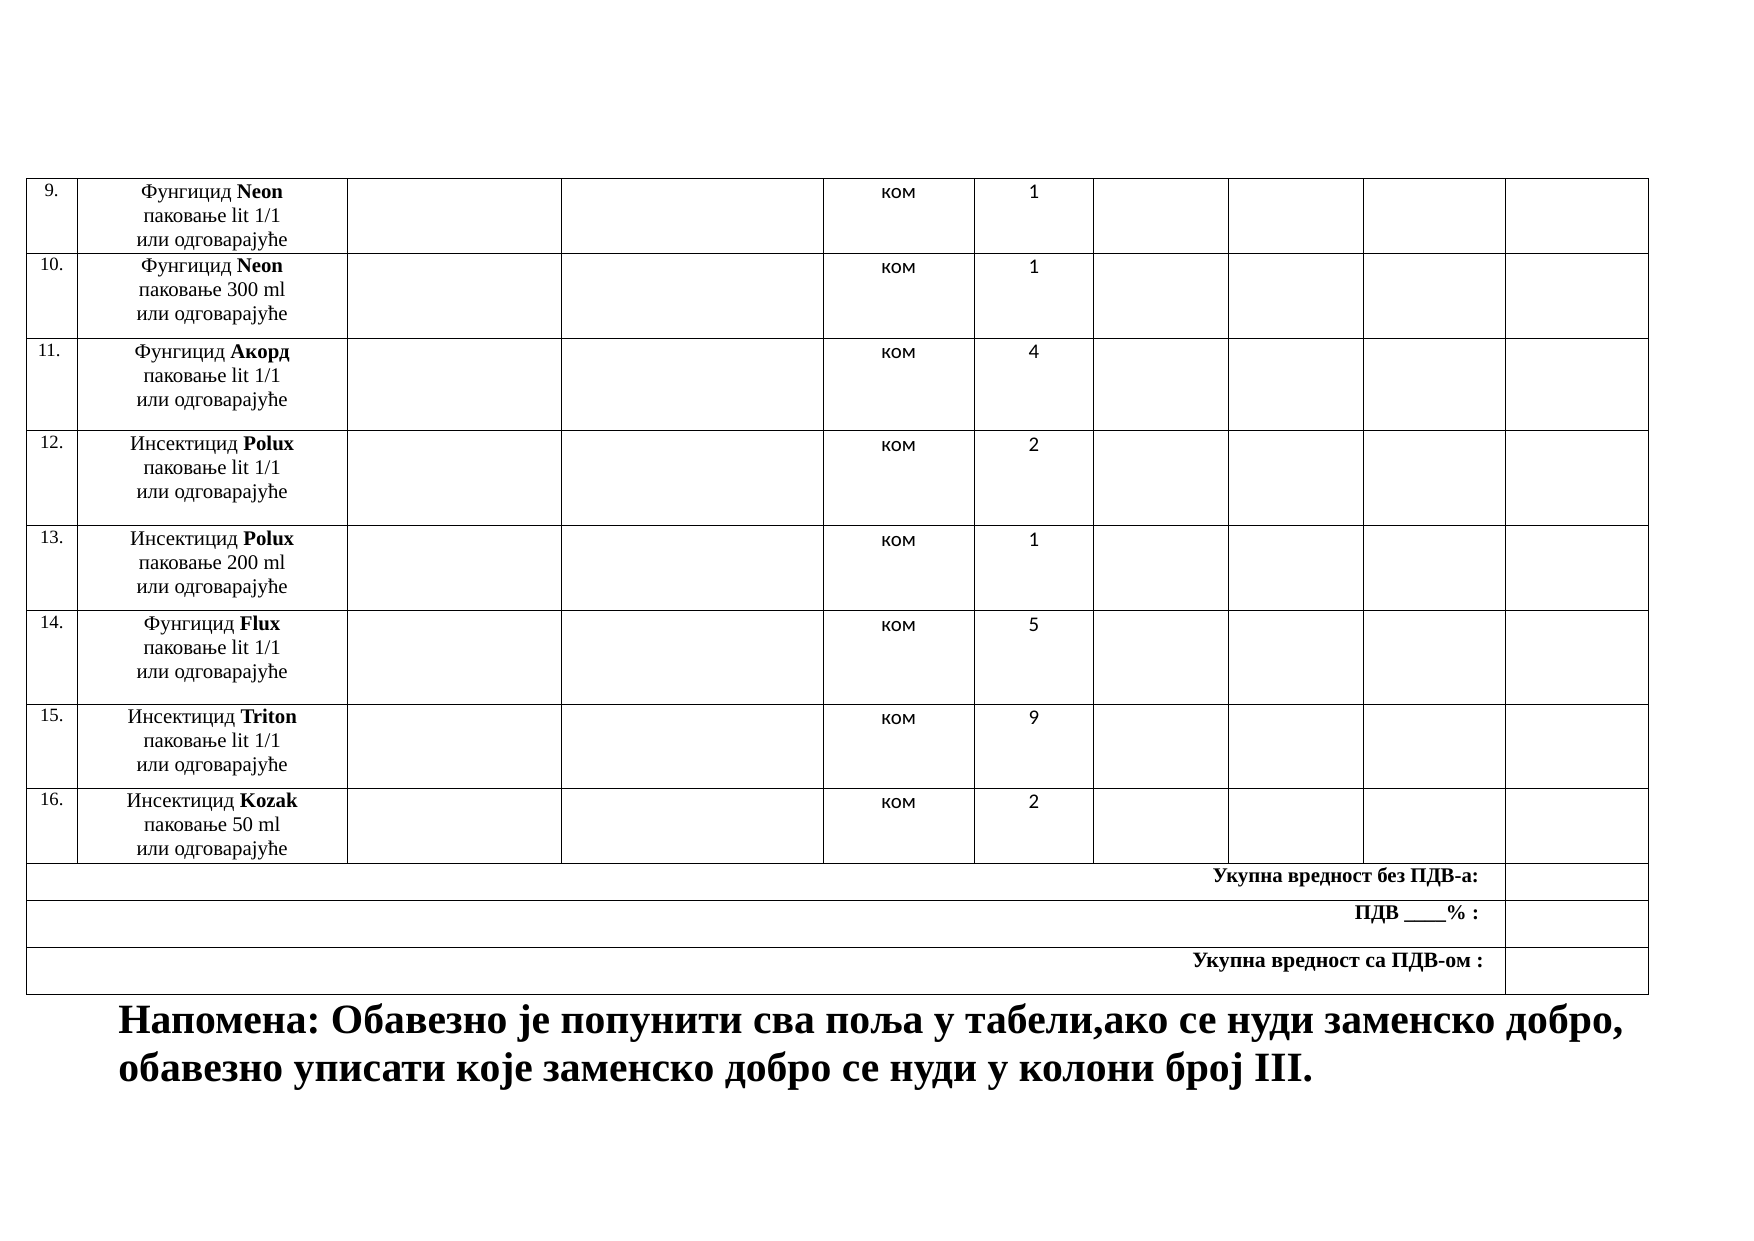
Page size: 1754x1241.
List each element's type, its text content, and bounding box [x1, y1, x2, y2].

table_cell [348, 339, 561, 430]
table_cell ком [824, 611, 974, 704]
table_cell Фунгицид Neon паковање lit 1/1 или одговарајуће [78, 179, 347, 253]
table_cell 2 [975, 789, 1093, 863]
table_cell [1364, 431, 1505, 525]
table_cell ком [824, 339, 974, 430]
table_cell [562, 339, 823, 430]
table_cell Инсектицид Kozak паковање 50 ml или одговарајуће [78, 789, 347, 863]
table_cell [1506, 789, 1648, 863]
table_cell Инсектицид Polux паковање 200 ml или одговарајуће [78, 526, 347, 610]
table_cell ком [824, 431, 974, 525]
table_cell [1506, 901, 1648, 947]
table_cell [1364, 789, 1505, 863]
table_cell [1094, 254, 1228, 338]
table_cell [348, 789, 561, 863]
table_cell 4 [975, 339, 1093, 430]
table_cell 9. [27, 179, 77, 253]
table_cell Укупна вредност са ПДВ-ом : [27, 948, 1505, 994]
table_cell [348, 254, 561, 338]
table_cell 14. [27, 611, 77, 704]
table_cell 11. [27, 339, 77, 430]
table_cell ПДВ ____% : [27, 901, 1505, 947]
table_cell [1229, 254, 1363, 338]
table_cell [562, 179, 823, 253]
table_cell [1229, 431, 1363, 525]
table_cell [1094, 526, 1228, 610]
table_cell [1364, 611, 1505, 704]
table_cell [1094, 339, 1228, 430]
table_cell [1229, 789, 1363, 863]
table_cell [1229, 705, 1363, 788]
table_cell [1229, 526, 1363, 610]
table_cell [1364, 339, 1505, 430]
table_cell [348, 179, 561, 253]
table_cell [1364, 526, 1505, 610]
table_cell [1506, 611, 1648, 704]
table_cell [348, 526, 561, 610]
table_cell [1364, 254, 1505, 338]
table_cell [1229, 179, 1363, 253]
table_cell [1094, 705, 1228, 788]
table_cell 1 [975, 526, 1093, 610]
table_cell [1094, 431, 1228, 525]
table_cell [1506, 948, 1648, 994]
table_cell Фунгицид Neon паковање 300 ml или одговарајуће [78, 254, 347, 338]
table_cell Инсектицид Polux паковање lit 1/1 или одговарајуће [78, 431, 347, 525]
table_cell 15. [27, 705, 77, 788]
table_cell 9 [975, 705, 1093, 788]
table_cell [1506, 526, 1648, 610]
table_cell ком [824, 179, 974, 253]
table_cell [1506, 431, 1648, 525]
table_cell 12. [27, 431, 77, 525]
table_cell [1506, 339, 1648, 430]
table_cell ком [824, 705, 974, 788]
table_cell [1506, 864, 1648, 899]
table_cell [562, 526, 823, 610]
table_cell [1094, 789, 1228, 863]
table_cell 2 [975, 431, 1093, 525]
table_cell [1094, 611, 1228, 704]
table_cell [1364, 705, 1505, 788]
table_cell [562, 254, 823, 338]
table_cell [562, 789, 823, 863]
table_cell [1506, 705, 1648, 788]
table_cell [1364, 179, 1505, 253]
table_cell [1229, 339, 1363, 430]
table_cell [1094, 179, 1228, 253]
table_cell 1 [975, 179, 1093, 253]
text Напомена: Oбавезно је попунити сва поља у табели,ако се нуди заменско добро, обавезно уписати које заменско добро се нуди у колони број III. [118, 995, 1635, 1090]
table_cell [1506, 179, 1648, 253]
table_cell ком [824, 526, 974, 610]
table_cell [348, 705, 561, 788]
table_cell Инсектицид Triton паковање lit 1/1 или одговарајуће [78, 705, 347, 788]
table_cell ком [824, 789, 974, 863]
table_cell [1506, 254, 1648, 338]
table_cell [1229, 611, 1363, 704]
table_cell 5 [975, 611, 1093, 704]
table_cell Фунгицид Акoрд паковање lit 1/1 или одговарајуће [78, 339, 347, 430]
table_cell 1 [975, 254, 1093, 338]
table_cell [562, 431, 823, 525]
table_cell 13. [27, 526, 77, 610]
table_cell Фунгицид Flux паковање lit 1/1 или одговарајуће [78, 611, 347, 704]
table_cell [348, 611, 561, 704]
table_cell 10. [27, 254, 77, 338]
table_cell [562, 611, 823, 704]
table_cell ком [824, 254, 974, 338]
table_cell [562, 705, 823, 788]
table_cell Укупна вредност без ПДВ-а: [27, 864, 1505, 899]
table_cell [348, 431, 561, 525]
table_cell 16. [27, 789, 77, 863]
